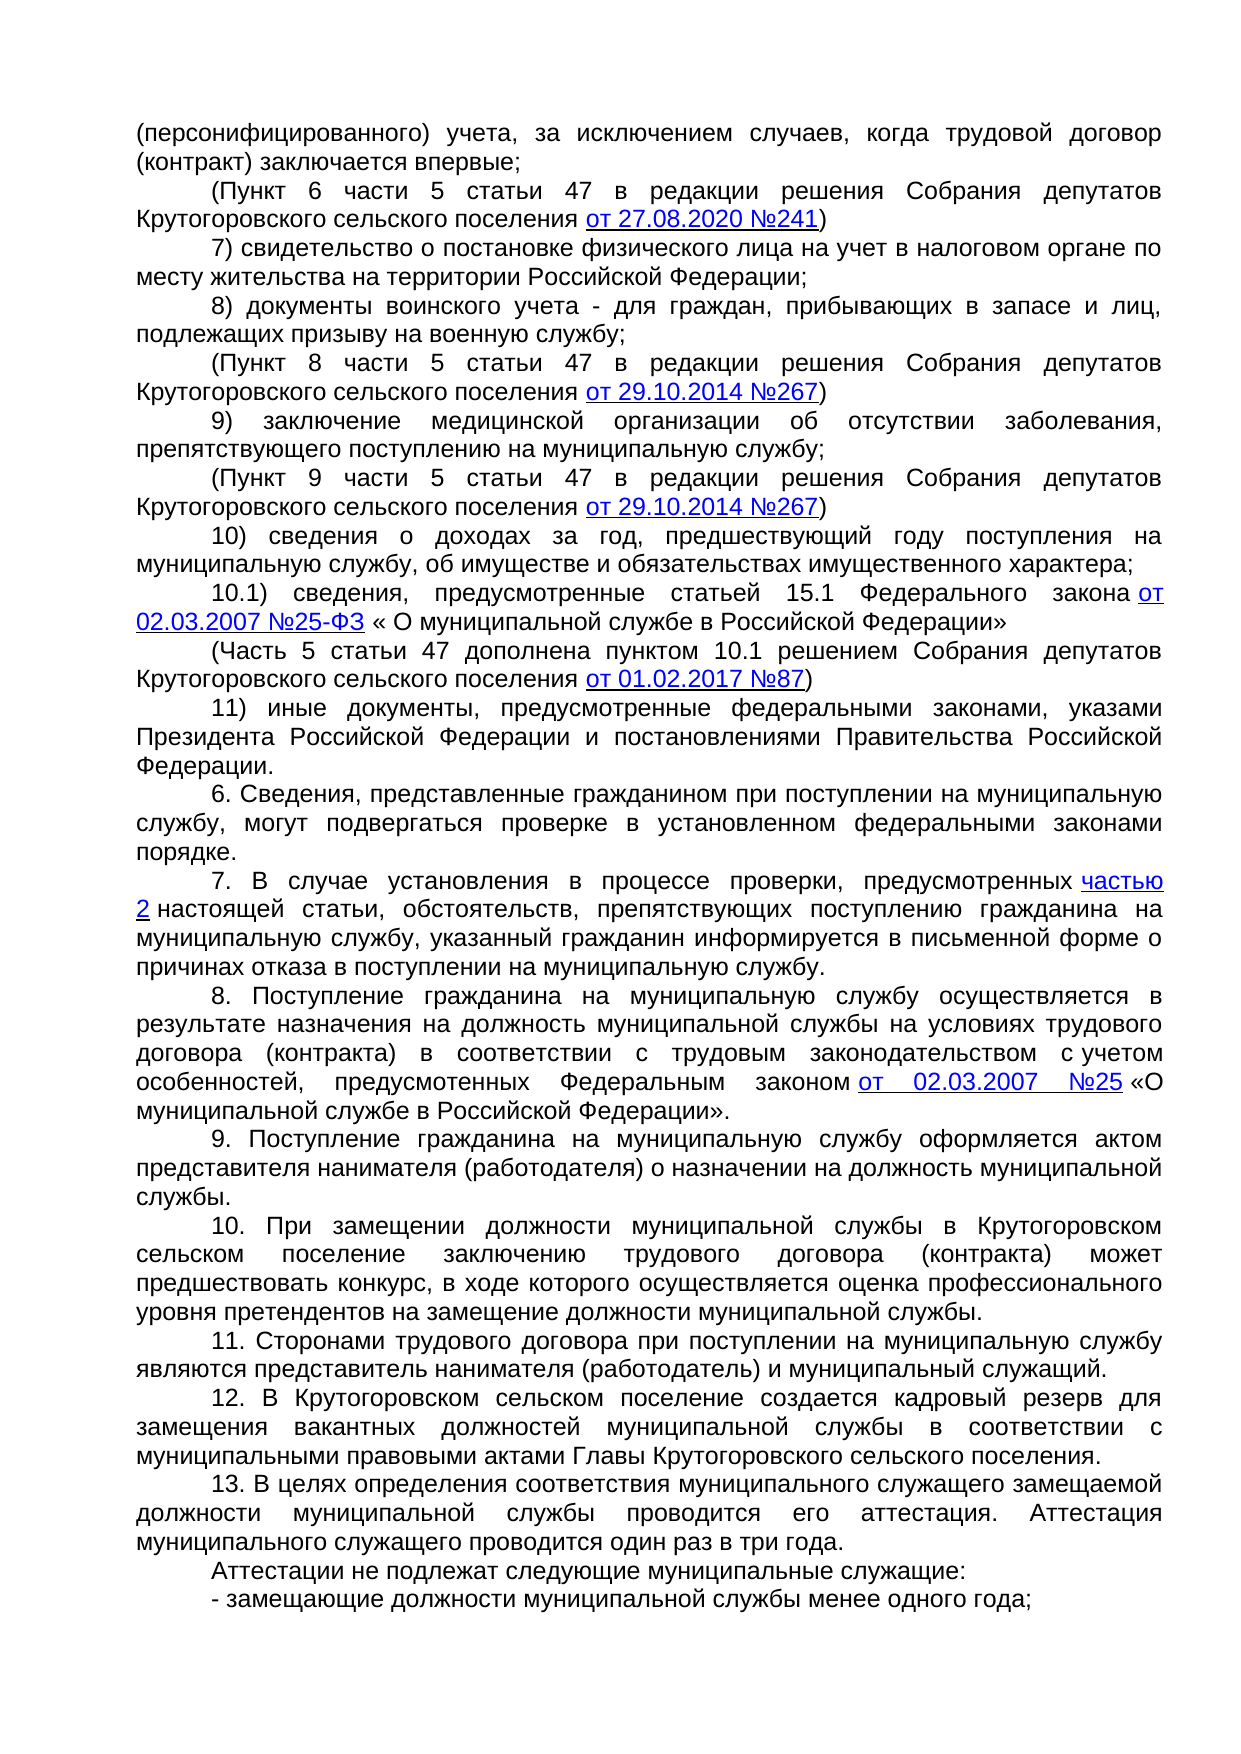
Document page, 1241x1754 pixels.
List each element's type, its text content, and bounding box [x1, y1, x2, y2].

text 8) документы воинского учета - для граждан, прибывающих в запасе и лиц, подлежащих призыву на военную службу; [136, 291, 1163, 348]
text 7. В случае установления в процессе проверки, предусмотренных частью 2 настоящей статьи, обстоятельств, препятствующих поступлению гражданина на муниципальную службу, указанный гражданин информируется в письменной форме о причинах отказа в поступлении на муниципальную службу. [136, 866, 1163, 981]
text (персонифицированного) учета, за исключением случаев, когда трудовой договор (контракт) заключается впервые; [136, 118, 1163, 176]
text (Часть 5 статьи 47 дополнена пунктом 10.1 решением Собрания депутатов Крутогоровского сельского поселения от 01.02.2017 №87) [136, 636, 1163, 693]
text (Пункт 9 части 5 статьи 47 в редакции решения Собрания депутатов Крутогоровского сельского поселения от 29.10.2014 №267) [136, 463, 1163, 521]
text 10) сведения о доходах за год, предшествующий году поступления на муниципальную службу, об имуществе и обязательствах имущественного характера; [136, 521, 1163, 578]
text 12. В Крутогоровском сельском поселение создается кадровый резерв для замещения вакантных должностей муниципальной службы в соответствии с муниципальными правовыми актами Главы Крутогоровского сельского поселения. [136, 1383, 1163, 1469]
text 11) иные документы, предусмотренные федеральными законами, указами Президента Российской Федерации и постановлениями Правительства Российской Федерации. [136, 693, 1163, 779]
text 6. Сведения, представленные гражданином при поступлении на муниципальную службу, могут подвергаться проверке в установленном федеральными законами порядке. [136, 779, 1163, 866]
text - замещающие должности муниципальной службы менее одного года; [136, 1584, 1163, 1613]
text 8. Поступление гражданина на муниципальную службу осуществляется в результате назначения на должность муниципальной службы на условиях трудового договора (контракта) в соответствии с трудовым законодательством с учетом особенностей, предусмотенных Федеральным законом от 02.03.2007 №25 «О муниципальной службе в Российской Федерации». [136, 981, 1163, 1124]
text 7) свидетельство о постановке физического лица на учет в налоговом органе по месту жительства на территории Российской Федерации; [136, 233, 1163, 291]
text (Пункт 8 части 5 статьи 47 в редакции решения Собрания депутатов Крутогоровского сельского поселения от 29.10.2014 №267) [136, 348, 1163, 406]
text (Пункт 6 части 5 статьи 47 в редакции решения Собрания депутатов Крутогоровского сельского поселения от 27.08.2020 №241) [136, 176, 1163, 233]
text 13. В целях определения соответствия муниципального служащего замещаемой должности муниципальной службы проводится его аттестация. Аттестация муниципального служащего проводится один раз в три года. [136, 1469, 1163, 1556]
text 9) заключение медицинской организации об отсутствии заболевания, препятствующего поступлению на муниципальную службу; [136, 406, 1163, 463]
text Аттестации не подлежат следующие муниципальные служащие: [136, 1556, 1163, 1584]
text 11. Сторонами трудового договора при поступлении на муниципальную службу являются представитель нанимателя (работодатель) и муниципальный служащий. [136, 1326, 1163, 1383]
text 9. Поступление гражданина на муниципальную службу оформляется актом представителя нанимателя (работодателя) о назначении на должность муниципальной службы. [136, 1124, 1163, 1211]
text 10. При замещении должности муниципальной службы в Крутогоровском сельском поселение заключению трудового договора (контракта) может предшествовать конкурс, в ходе которого осуществляется оценка профессионального уровня претендентов на замещение должности муниципальной службы. [136, 1211, 1163, 1326]
text 10.1) сведения, предусмотренные статьей 15.1 Федерального закона от 02.03.2007 №25-ФЗ « О муниципальной службе в Российской Федерации» [136, 578, 1163, 636]
